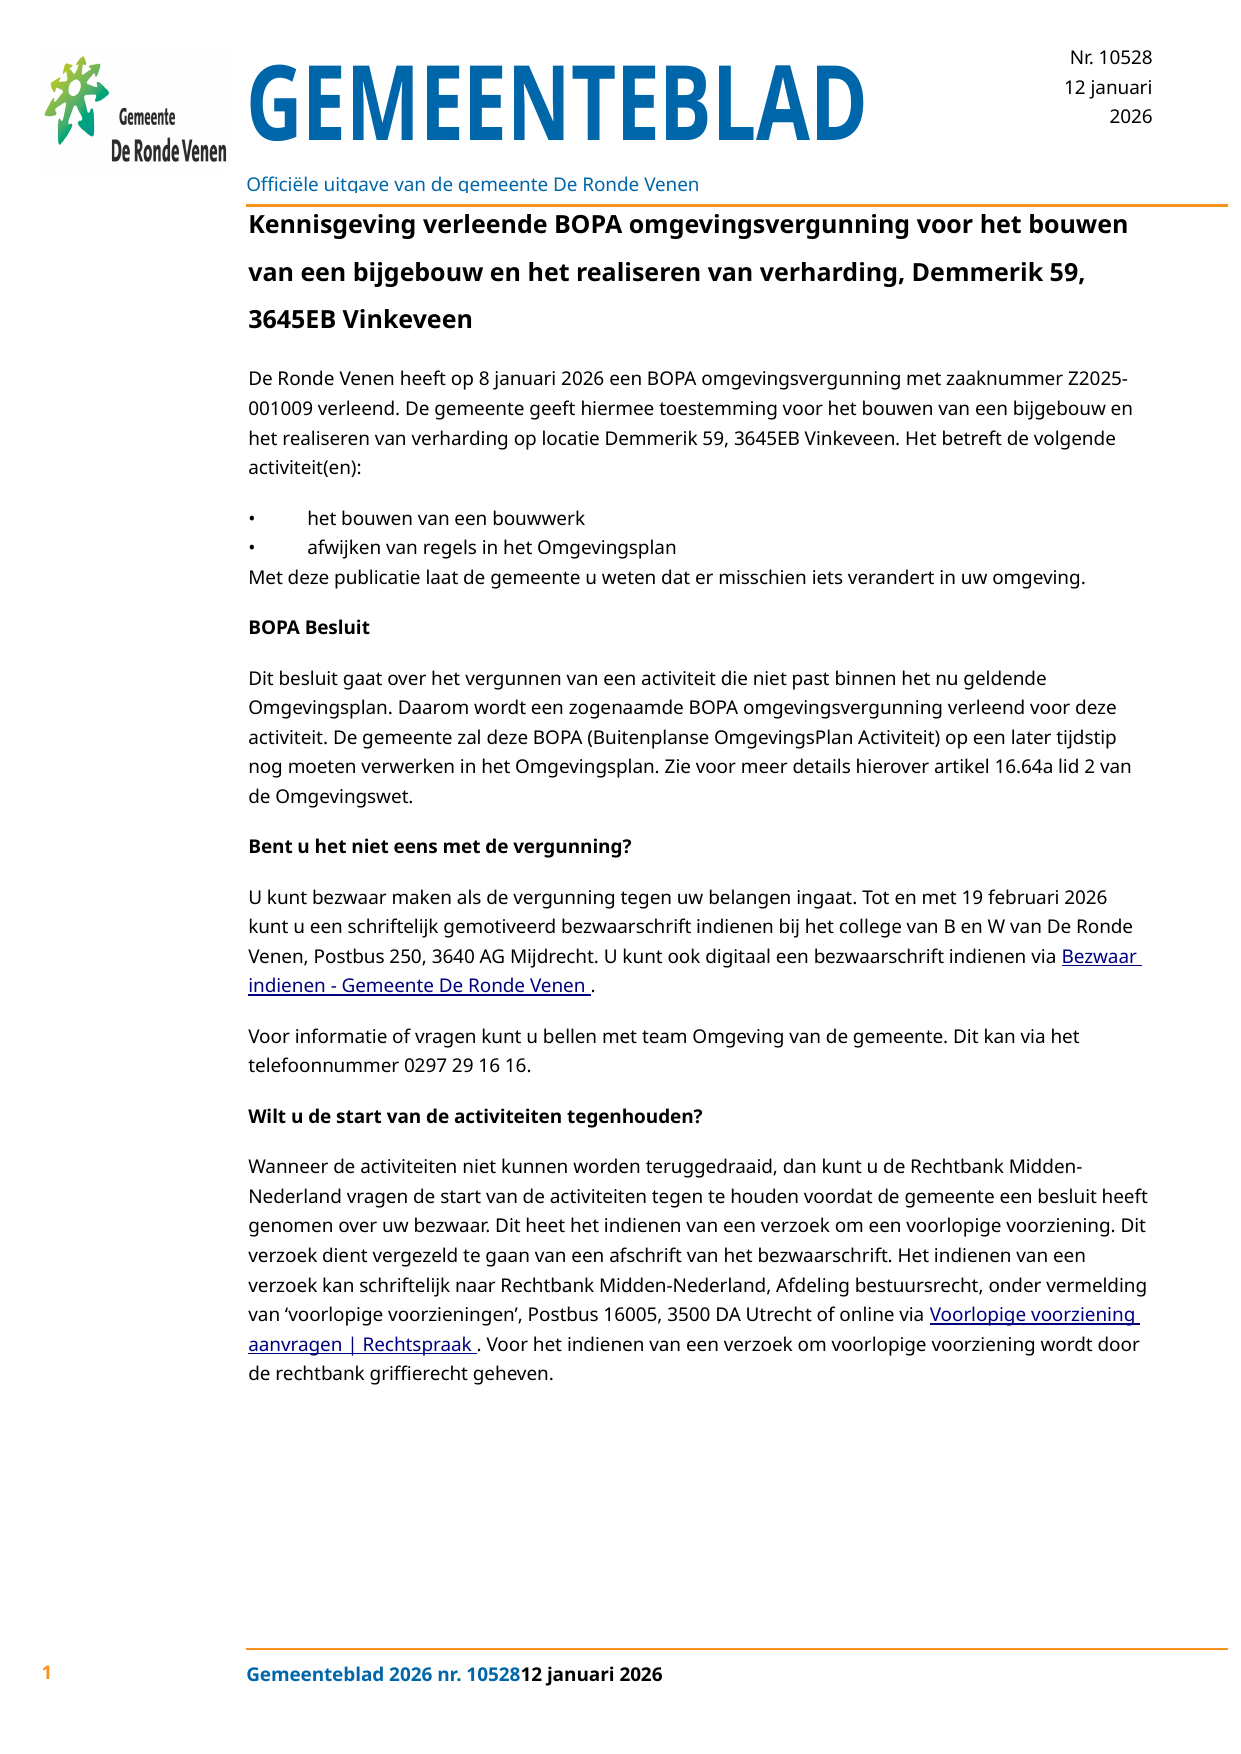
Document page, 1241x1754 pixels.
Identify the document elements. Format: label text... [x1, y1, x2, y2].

text Kennisgeving verleende BOPA omgevingsvergunning voor het bouwen van een bijgebouw en het realiseren van verharding, Demmerik 59, 3645EB Vinkeveen [248, 207, 1152, 336]
text U kunt bezwaar maken als de vergunning tegen uw belangen ingaat. Tot en met 19 februari 2026 kunt u een schriftelijk gemotiveerd bezwaarschrift indienen bij het college van B en W van De Ronde Venen, Postbus 250, 3640 AG Mijdrecht. U kunt ook digitaal een bezwaarschrift indienen via Bezwaar indienen - Gemeente De Ronde Venen . [248, 884, 1152, 998]
text Met deze publicatie laat de gemeente u weten dat er misschien iets verandert in uw omgeving. [248, 564, 1152, 589]
text Wilt u de start van de activiteiten tegenhouden? [248, 1103, 1152, 1129]
list afwijken van regels in het Omgevingsplan [248, 534, 1152, 560]
text Voor informatie of vragen kunt u bellen met team Omgeving van de gemeente. Dit kan via het telefoonnummer 0297 29 16 16. [248, 1023, 1152, 1078]
picture [41, 47, 231, 172]
list het bouwen van een bouwwerk [248, 505, 1152, 530]
text De Ronde Venen heeft op 8 januari 2026 een BOPA omgevingsvergunning met zaaknummer Z2025-001009 verleend. De gemeente geeft hiermee toestemming voor het bouwen van een bijgebouw en het realiseren van verharding op locatie Demmerik 59, 3645EB Vinkeveen. Het betreft de volgende activiteit(en): [248, 366, 1152, 480]
text Dit besluit gaat over het vergunnen van een activiteit die niet past binnen het nu geldende Omgevingsplan. Daarom wordt een zogenaamde BOPA omgevingsvergunning verleend voor deze activiteit. De gemeente zal deze BOPA (Buitenplanse OmgevingsPlan Activiteit) op een later tijdstip nog moeten verwerken in het Omgevingsplan. Zie voor meer details hierover artikel 16.64a lid 2 van de Omgevingswet. [248, 665, 1152, 809]
text Bent u het niet eens met de vergunning? [248, 833, 1152, 859]
text Wanneer de activiteiten niet kunnen worden teruggedraaid, dan kunt u de Rechtbank Midden-Nederland vragen de start van de activiteiten tegen te houden voordat de gemeente een besluit heeft genomen over uw bezwaar. Dit heet het indienen van een verzoek om een voorlopige voorziening. Dit verzoek dient vergezeld te gaan van een afschrift van het bezwaarschrift. Het indienen van een verzoek kan schriftelijk naar Rechtbank Midden-Nederland, Afdeling bestuursrecht, onder vermelding van ‘voorlopige voorzieningen’, Postbus 16005, 3500 DA Utrecht of online via Voorlopige voorziening aanvragen | Rechtspraak . Voor het indienen van een verzoek om voorlopige voorziening wordt door de rechtbank griffierecht geheven. [248, 1153, 1152, 1386]
text BOPA Besluit [248, 614, 1152, 640]
